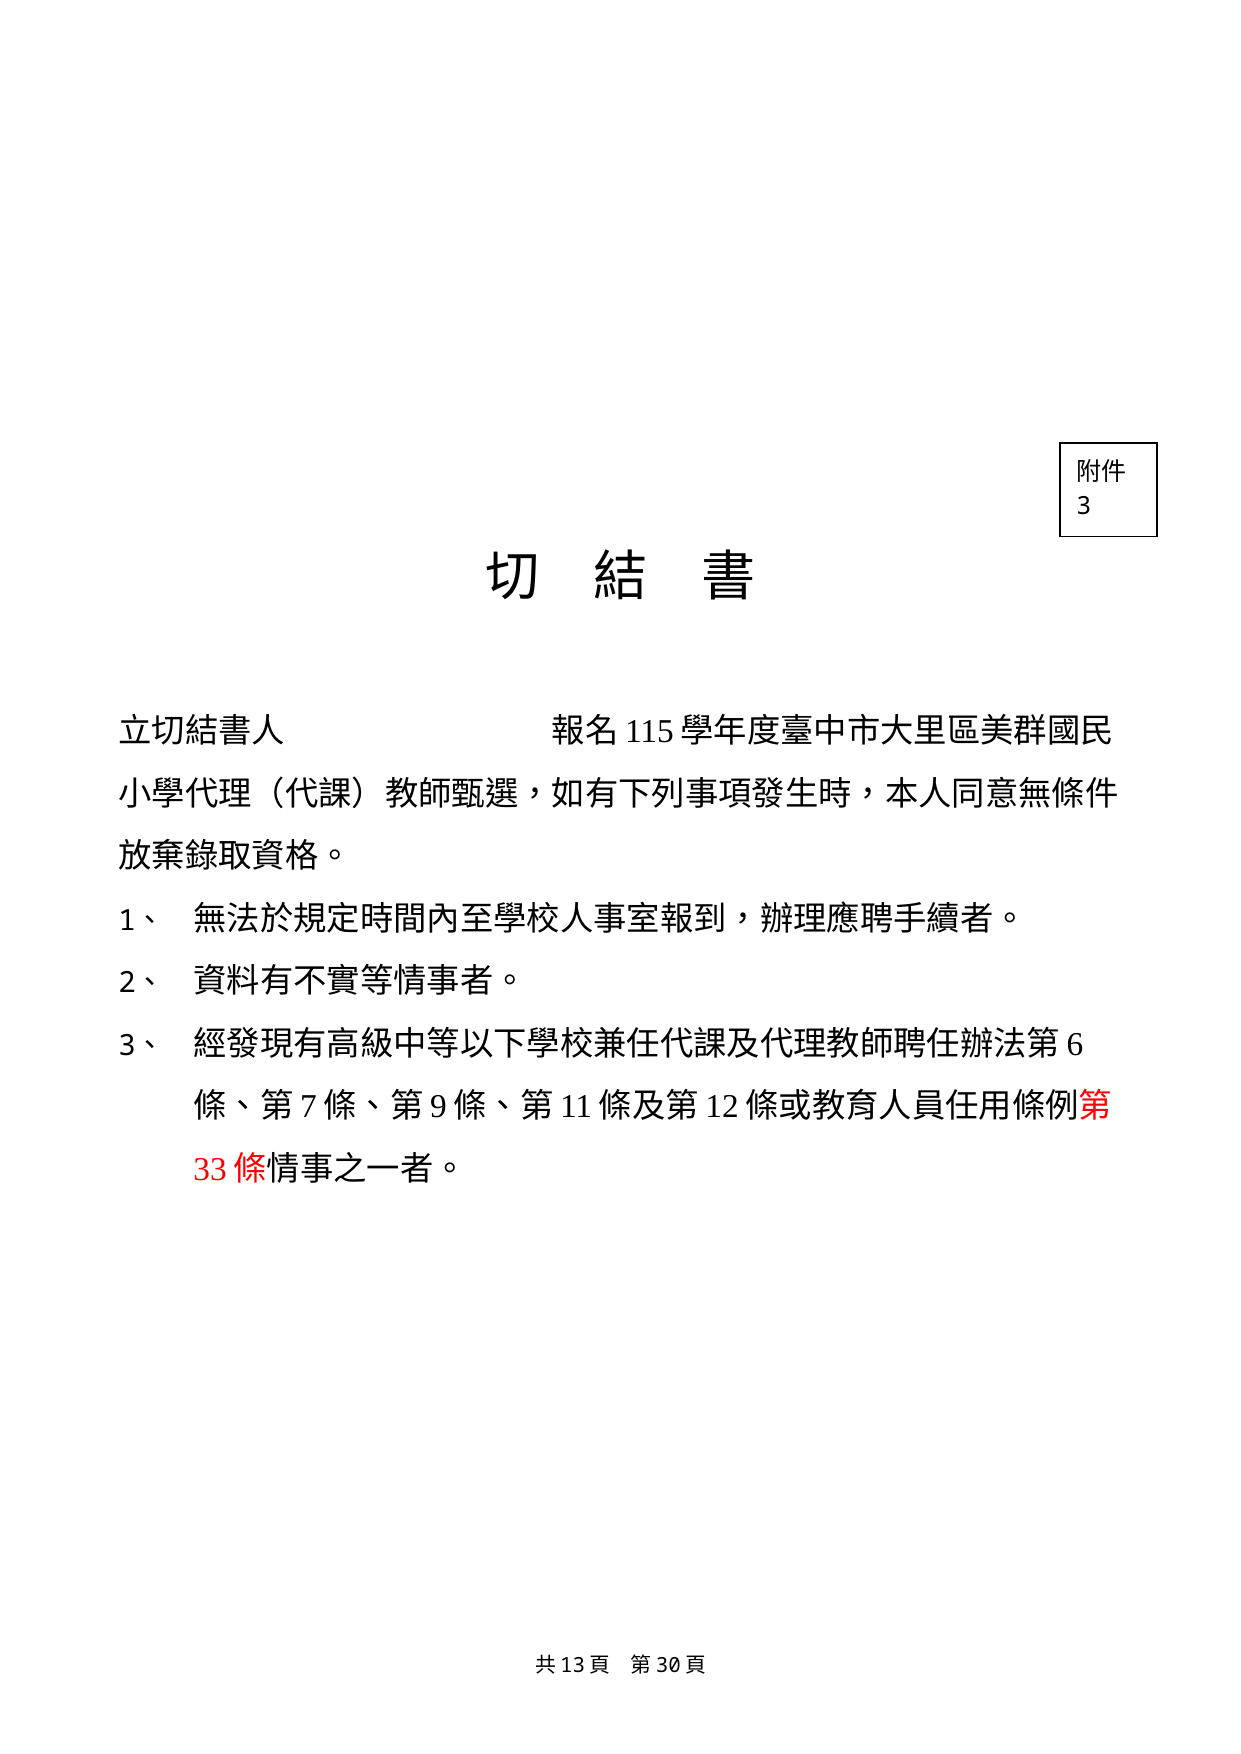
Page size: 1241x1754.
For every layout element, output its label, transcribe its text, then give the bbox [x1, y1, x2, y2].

list 資料有不實等情事者。 [118, 936, 1122, 999]
list 經發現有高級中等以下學校兼任代課及代理教師聘任辦法第6條、第7條、第9條、第11條及第12條或教育人員任用條例第33條情事之一者。 [118, 999, 1122, 1186]
list 無法於規定時間內至學校人事室報到，辦理應聘手續者。 [118, 874, 1122, 936]
text 立切結書人 報名115學年度臺中市大里區美群國民小學代理（代課）教師甄選，如有下列事項發生時，本人同意無條件放棄錄取資格。 [118, 686, 1122, 874]
text 切 結 書 [1061, 444, 1156, 536]
text 附件3 [1076, 451, 1141, 521]
text 切 結 書 [118, 499, 1122, 624]
